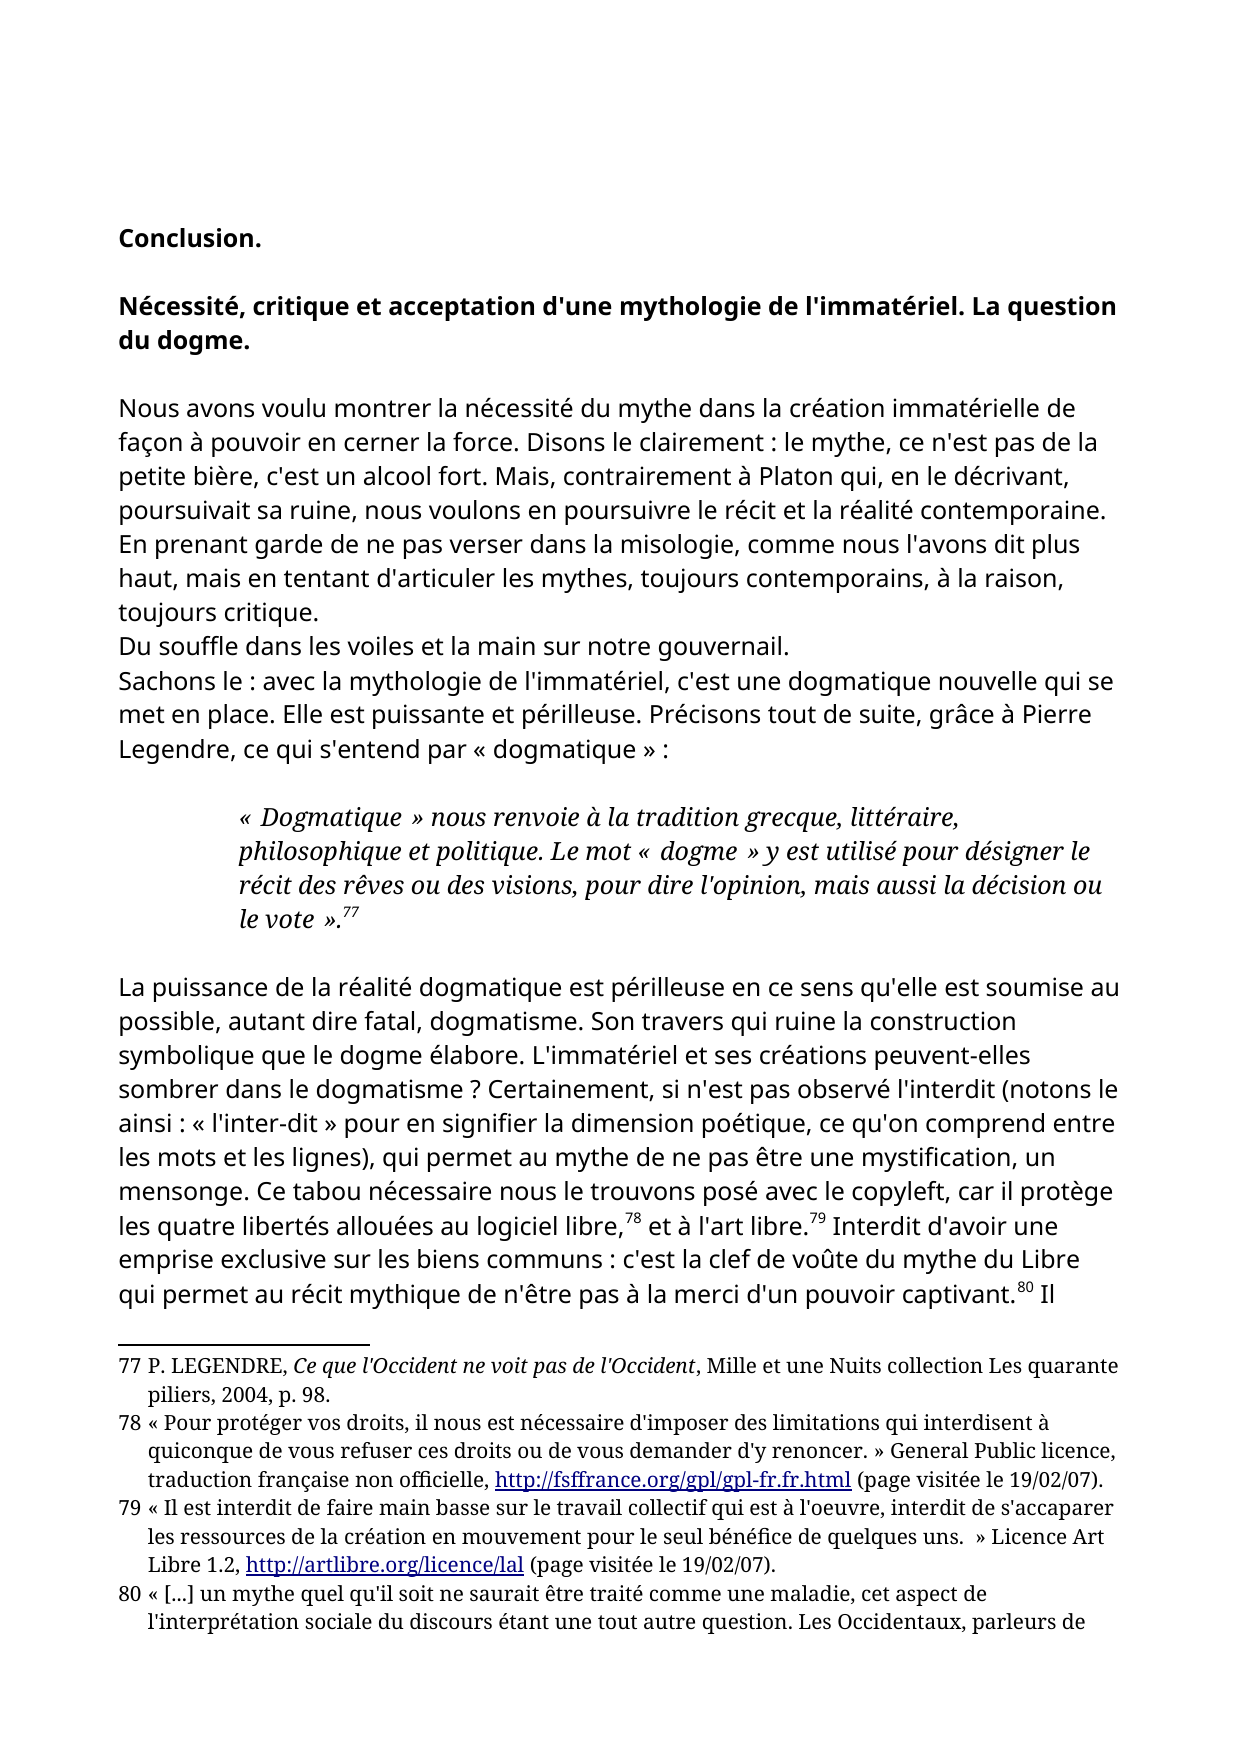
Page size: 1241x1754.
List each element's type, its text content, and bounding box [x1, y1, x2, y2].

text « Pour protéger vos droits, il nous est nécessaire d'imposer des limitations qui interdisent à quiconque de vous refuser ces droits ou de vous demander d'y renoncer. » General Public licence, traduction française non officielle, http://fsffrance.org/gpl/gpl-fr.fr.html (page visitée le 19/02/07). [118, 1408, 1122, 1493]
text Nous avons voulu montrer la nécessité du mythe dans la création immatérielle de façon à pouvoir en cerner la force. Disons le clairement : le mythe, ce n'est pas de la petite bière, c'est un alcool fort. Mais, contrairement à Platon qui, en le décrivant, poursuivait sa ruine, nous voulons en poursuivre le récit et la réalité contemporaine. En prenant garde de ne pas verser dans la misologie, comme nous l'avons dit plus haut, mais en tentant d'articuler les mythes, toujours contemporains, à la raison, toujours critique. [118, 391, 1122, 629]
text Du souffle dans les voiles et la main sur notre gouvernail. [118, 629, 1122, 663]
text « Dogmatique » nous renvoie à la tradition grecque, littéraire, philosophique et politique. Le mot « dogme » y est utilisé pour désigner le récit des rêves ou des visions, pour dire l'opinion, mais aussi la décision ou le vote ». [238, 799, 1122, 936]
text P. LEGENDRE, Ce que l'Occident ne voit pas de l'Occident, Mille et une Nuits collection Les quarante piliers, 2004, p. 98. [118, 1351, 1122, 1408]
text Conclusion. [118, 220, 1122, 254]
text « [...] un mythe quel qu'il soit ne saurait être traité comme une maladie, cet aspect de l'interprétation sociale du discours étant une tout autre question. Les Occidentaux, parleurs de [118, 1579, 1122, 1636]
text Nécessité, critique et acceptation d'une mythologie de l'immatériel. La question du dogme. [118, 288, 1122, 357]
text « Il est interdit de faire main basse sur le travail collectif qui est à l'oeuvre, interdit de s'accaparer les ressources de la création en mouvement pour le seul bénéfice de quelques uns. » Licence Art Libre 1.2, http://artlibre.org/licence/lal (page visitée le 19/02/07). [118, 1493, 1122, 1579]
text La puissance de la réalité dogmatique est périlleuse en ce sens qu'elle est soumise au possible, autant dire fatal, dogmatisme. Son travers qui ruine la construction symbolique que le dogme élabore. L'immatériel et ses créations peuvent-elles sombrer dans le dogmatisme ? Certainement, si n'est pas observé l'interdit (notons le ainsi : « l'inter-dit » pour en signifier la dimension poétique, ce qu'on comprend entre les mots et les lignes), qui permet au mythe de ne pas être une mystification, un mensonge. Ce tabou nécessaire nous le trouvons posé avec le copyleft, car il protège les quatre libertés allouées au logiciel libre, et à l'art libre. Interdit d'avoir une emprise exclusive sur les biens communs : c'est la clef de voûte du mythe du Libre qui permet au récit mythique de n'être pas à la merci d'un pouvoir captivant. Il n'élimine pas pour autant la passion du pouvoir, mais il la soumet à l'imprenable. [118, 970, 1122, 1310]
text Sachons le : avec la mythologie de l'immatériel, c'est une dogmatique nouvelle qui se met en place. Elle est puissante et périlleuse. Précisons tout de suite, grâce à Pierre Legendre, ce qui s'entend par « dogmatique » : [118, 663, 1122, 765]
